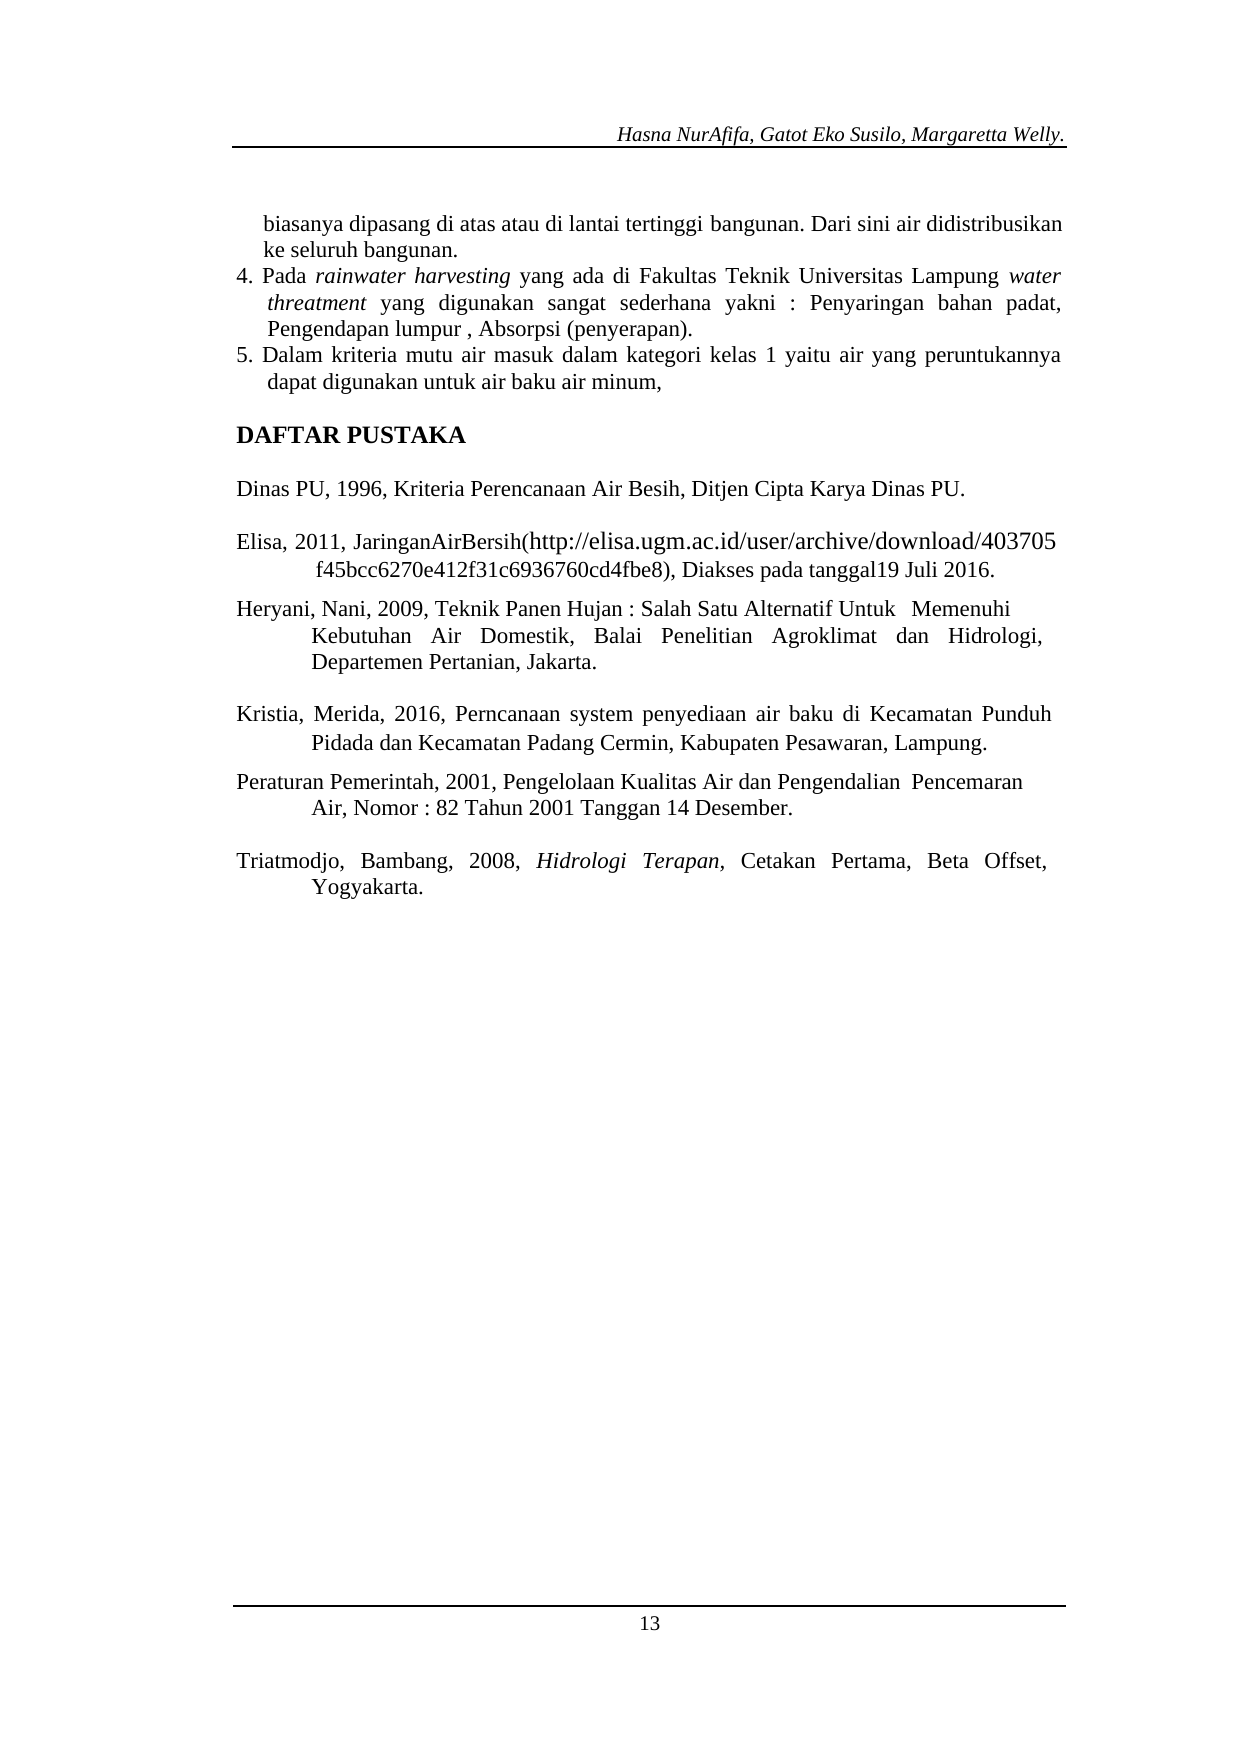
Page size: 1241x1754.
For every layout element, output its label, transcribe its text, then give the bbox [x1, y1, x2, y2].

text 5. Dalam kriteria mutu air masuk dalam kategori kelas 1 yaitu air yang peruntukannya dapat digunakan untuk air baku air minum, [236, 341, 1063, 394]
text DAFTAR PUSTAKA [236, 420, 1063, 449]
text Kristia, Merida, 2016, Perncanaan system penyediaan air baku di Kecamatan Punduh Pidada dan Kecamatan Padang Cermin, Kabupaten Pesawaran, Lampung. [236, 674, 1063, 755]
text Peraturan Pemerintah, 2001, Pengelolaan Kualitas Air dan Pengendalian Pencemaran Air, Nomor : 82 Tahun 2001 Tanggan 14 Desember. [236, 768, 1063, 821]
text Elisa, 2011, JaringanAirBersih(http://elisa.ugm.ac.id/user/archive/download/403705 f45bcc6270e412f31c6936760cd4fbe8), Diakses pada tanggal19 Juli 2016. [236, 502, 1063, 583]
text Triatmodjo, Bambang, 2008, Hidrologi Terapan, Cetakan Pertama, Beta Offset, Yogyakarta. [236, 847, 1063, 900]
text Dinas PU, 1996, Kriteria Perencanaan Air Besih, Ditjen Cipta Karya Dinas PU. [236, 476, 1063, 502]
text Heryani, Nani, 2009, Teknik Panen Hujan : Salah Satu Alternatif Untuk Memenuhi Kebutuhan Air Domestik, Balai Penelitian Agroklimat dan Hidrologi, Departemen Pertanian, Jakarta. [236, 595, 1063, 674]
text 4. Pada rainwater harvesting yang ada di Fakultas Teknik Universitas Lampung water threatment yang digunakan sangat sederhana yakni : Penyaringan bahan padat, Pengendapan lumpur , Absorpsi (penyerapan). [236, 262, 1063, 341]
text biasanya dipasang di atas atau di lantai tertinggi bangunan. Dari sini air didistribusikan ke seluruh bangunan. [238, 209, 1063, 262]
